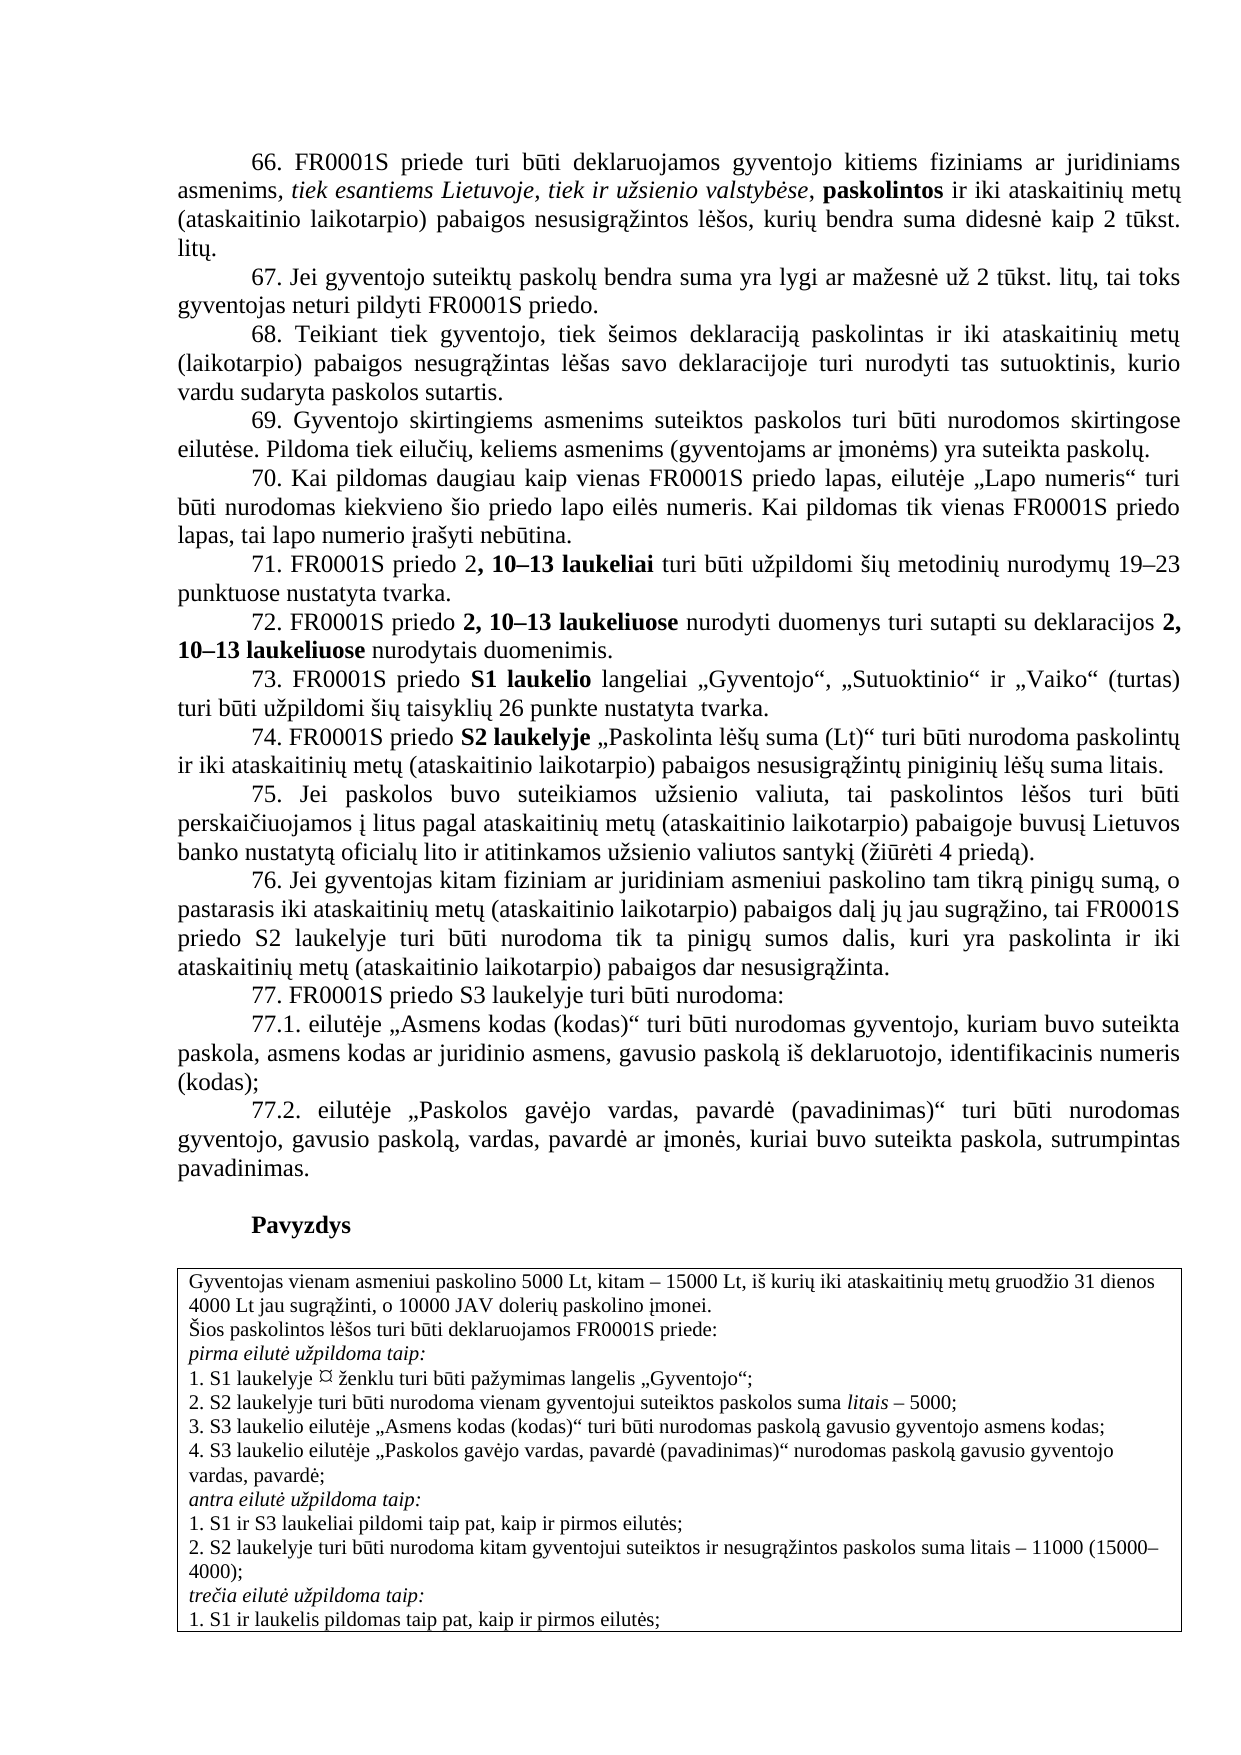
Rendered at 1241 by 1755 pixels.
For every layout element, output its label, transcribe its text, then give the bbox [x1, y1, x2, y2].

text 71. FR0001S priedo 2, 10–13 laukeliai turi būti užpildomi šių metodinių nurodymų 19–23 punktuose nustatyta tvarka. [177, 549, 1181, 607]
text 72. FR0001S priedo 2, 10–13 laukeliuose nurodyti duomenys turi sutapti su deklaracijos 2, 10–13 laukeliuose nurodytais duomenimis. [177, 607, 1181, 664]
text 74. FR0001S priedo S2 laukelyje „Paskolinta lėšų suma (Lt)“ turi būti nurodoma paskolintų ir iki ataskaitinių metų (ataskaitinio laikotarpio) pabaigos nesusigrąžintų piniginių lėšų suma litais. [177, 722, 1181, 779]
text 77.2. eilutėje „Paskolos gavėjo vardas, pavardė (pavadinimas)“ turi būti nurodomas gyventojo, gavusio paskolą, vardas, pavardė ar įmonės, kuriai buvo suteikta paskola, sutrumpintas pavadinimas. [177, 1096, 1181, 1182]
text 66. FR0001S priede turi būti deklaruojamos gyventojo kitiems fiziniams ar juridiniams asmenims, tiek esantiems Lietuvoje, tiek ir užsienio valstybėse, paskolintos ir iki ataskaitinių metų (ataskaitinio laikotarpio) pabaigos nesusigrąžintos lėšos, kurių bendra suma didesnė kaip 2 tūkst. litų. [177, 147, 1181, 262]
text 69. Gyventojo skirtingiems asmenims suteiktos paskolos turi būti nurodomos skirtingose eilutėse. Pildoma tiek eilučių, keliems asmenims (gyventojams ar įmonėms) yra suteikta paskolų. [177, 406, 1181, 463]
text 67. Jei gyventojo suteiktų paskolų bendra suma yra lygi ar mažesnė už 2 tūkst. litų, tai toks gyventojas neturi pildyti FR0001S priedo. [177, 262, 1181, 319]
table_header Gyventojas vienam asmeniui paskolino 5000 Lt, kitam – 15000 Lt, iš kurių iki ataskaitinių metų gruodžio 31 dienos 4000 Lt jau sugrąžinti, o 10000 JAV dolerių paskolino įmonei. Šios paskolintos lėšos turi būti deklaruojamos FR0001S priede: pirma eilutė užpildoma taip: 1. S1 laukelyje x ženklu turi būti pažymimas langelis „Gyventojo“; 2. S2 laukelyje turi būti nurodoma vienam gyventojui suteiktos paskolos suma litais – 5000; 3. S3 laukelio eilutėje „Asmens kodas (kodas)“ turi būti nurodomas paskolą gavusio gyventojo asmens kodas; 4. S3 laukelio eilutėje „Paskolos gavėjo vardas, pavardė (pavadinimas)“ nurodomas paskolą gavusio gyventojo vardas, pavardė; antra eilutė užpildoma taip: 1. S1 ir S3 laukeliai pildomi taip pat, kaip ir pirmos eilutės; 2. S2 laukelyje turi būti nurodoma kitam gyventojui suteiktos ir nesugrąžintos paskolos suma litais – 11000 (15000–4000); trečia eilutė užpildoma taip: 1. S1 ir laukelis pildomas taip pat, kaip ir pirmos eilutės; [178, 1269, 1181, 1631]
text 76. Jei gyventojas kitam fiziniam ar juridiniam asmeniui paskolino tam tikrą pinigų sumą, o pastarasis iki ataskaitinių metų (ataskaitinio laikotarpio) pabaigos dalį jų jau sugrąžino, tai FR0001S priedo S2 laukelyje turi būti nurodoma tik ta pinigų sumos dalis, kuri yra paskolinta ir iki ataskaitinių metų (ataskaitinio laikotarpio) pabaigos dar nesusigrąžinta. [177, 866, 1181, 981]
text 70. Kai pildomas daugiau kaip vienas FR0001S priedo lapas, eilutėje „Lapo numeris“ turi būti nurodomas kiekvieno šio priedo lapo eilės numeris. Kai pildomas tik vienas FR0001S priedo lapas, tai lapo numerio įrašyti nebūtina. [177, 463, 1181, 549]
text 73. FR0001S priedo S1 laukelio langeliai „Gyventojo“, „Sutuoktinio“ ir „Vaiko“ (turtas) turi būti užpildomi šių taisyklių 26 punkte nustatyta tvarka. [177, 664, 1181, 722]
text 75. Jei paskolos buvo suteikiamos užsienio valiuta, tai paskolintos lėšos turi būti perskaičiuojamos į litus pagal ataskaitinių metų (ataskaitinio laikotarpio) pabaigoje buvusį Lietuvos banko nustatytą oficialų lito ir atitinkamos užsienio valiutos santykį (žiūrėti 4 priedą). [177, 779, 1181, 866]
text 68. Teikiant tiek gyventojo, tiek šeimos deklaraciją paskolintas ir iki ataskaitinių metų (laikotarpio) pabaigos nesugrąžintas lėšas savo deklaracijoje turi nurodyti tas sutuoktinis, kurio vardu sudaryta paskolos sutartis. [177, 319, 1181, 406]
text 77. FR0001S priedo S3 laukelyje turi būti nurodoma: [177, 981, 1181, 1009]
text 77.1. eilutėje „Asmens kodas (kodas)“ turi būti nurodomas gyventojo, kuriam buvo suteikta paskola, asmens kodas ar juridinio asmens, gavusio paskolą iš deklaruotojo, identifikacinis numeris (kodas); [177, 1009, 1181, 1096]
text Pavyzdys [177, 1211, 1181, 1239]
